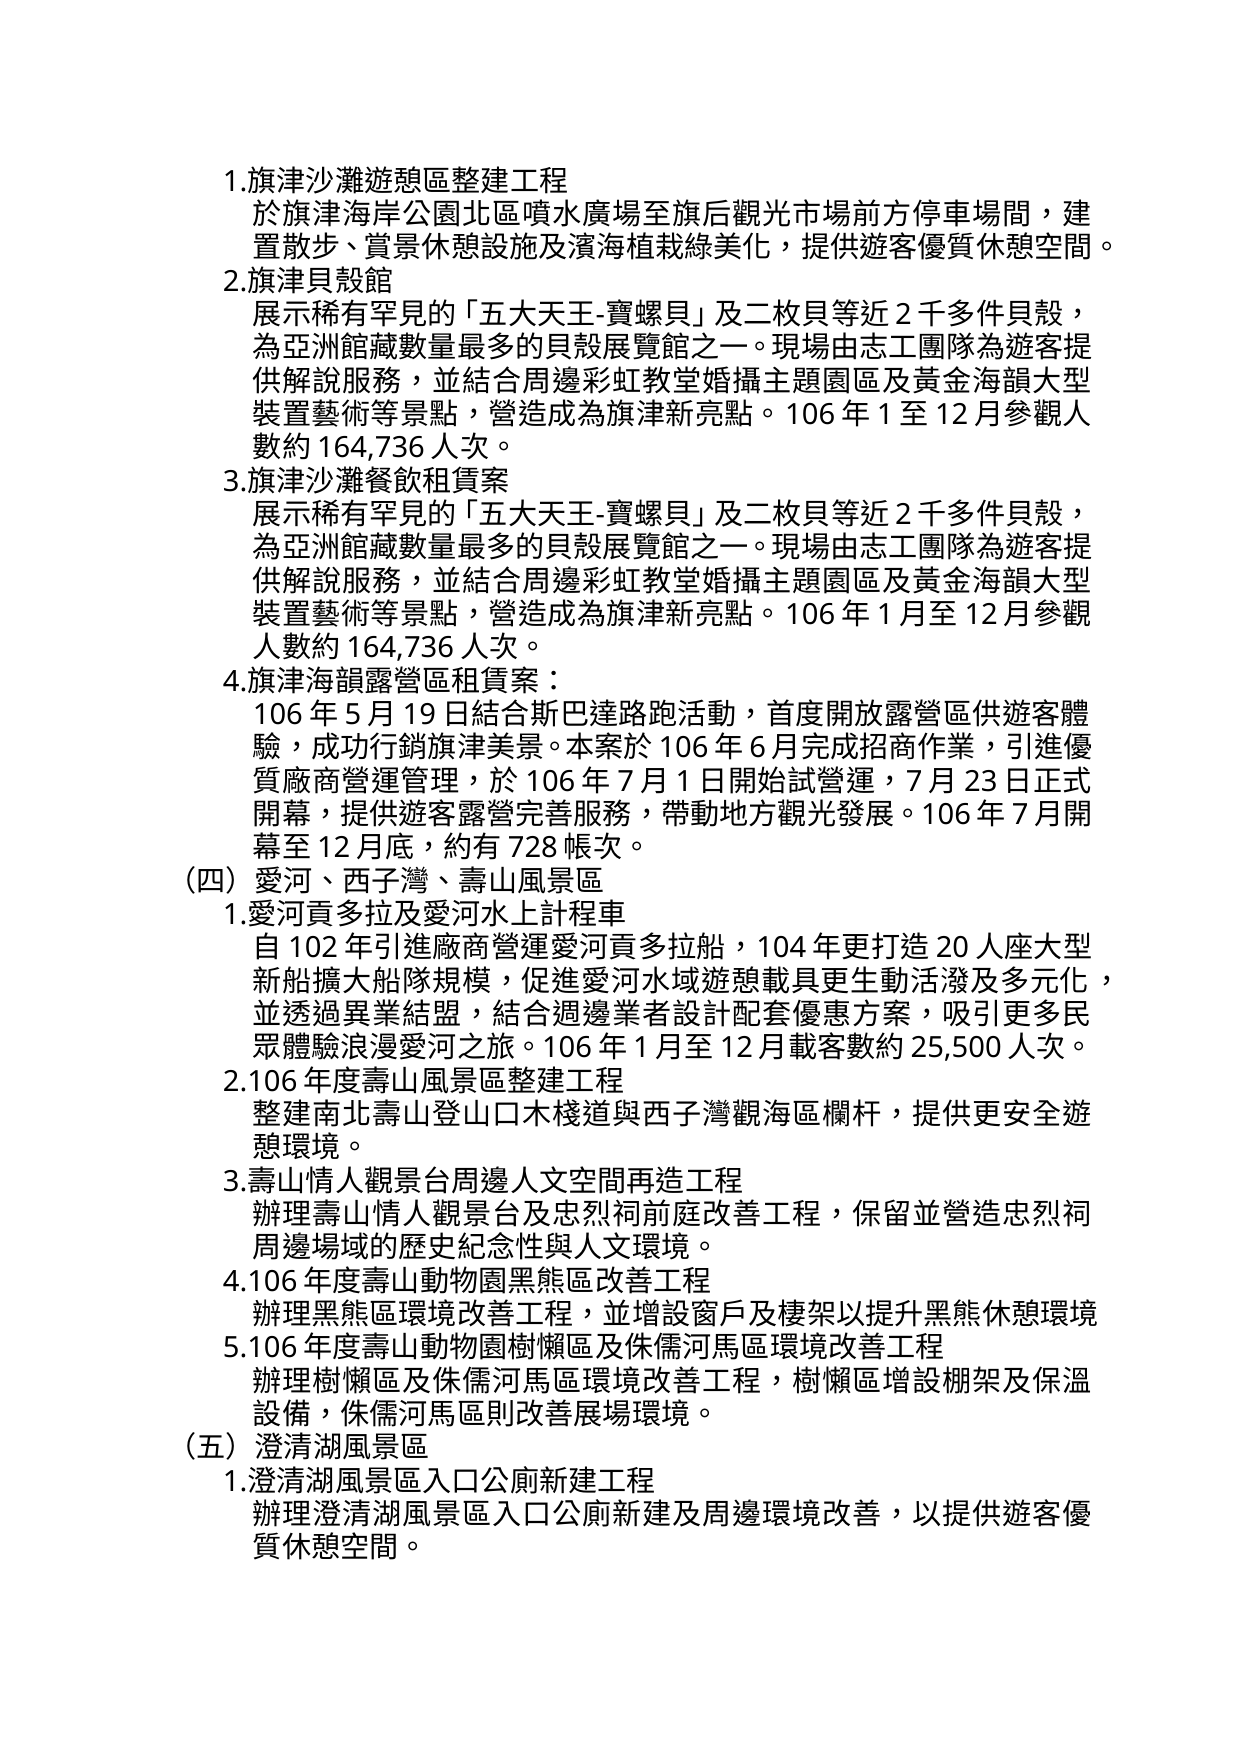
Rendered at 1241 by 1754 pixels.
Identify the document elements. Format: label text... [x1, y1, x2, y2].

text 1.澄清湖風景區入口公廁新建工程 [223, 1464, 1092, 1498]
text 4.106年度壽山動物園黑熊區改善工程 [223, 1264, 1092, 1298]
text 辦理黑熊區環境改善工程，並增設窗戶及棲架以提升黑熊休憩環境。 [253, 1298, 1092, 1331]
text 5.106年度壽山動物園樹懶區及侏儒河馬區環境改善工程 [223, 1331, 1092, 1364]
text 整建南北壽山登山口木棧道與西子灣觀海區欄杆，提供更安全遊憩環境。 [253, 1098, 1092, 1164]
text 3.旗津沙灘餐飲租賃案 [223, 464, 1092, 498]
text （四）愛河、西子灣、壽山風景區 [148, 864, 1092, 898]
text 1.旗津沙灘遊憩區整建工程 [223, 164, 1092, 198]
text 1.愛河貢多拉及愛河水上計程車 [223, 898, 1092, 931]
text 辦理壽山情人觀景台及忠烈祠前庭改善工程，保留並營造忠烈祠周邊場域的歷史紀念性與人文環境。 [253, 1198, 1092, 1264]
text 4.旗津海韻露營區租賃案： [223, 664, 1092, 698]
text 展示稀有罕見的「五大天王-寶螺貝」及二枚貝等近2千多件貝殼，為亞洲館藏數量最多的貝殼展覽館之一。現場由志工團隊為遊客提供解說服務，並結合周邊彩虹教堂婚攝主題園區及黃金海韻大型裝置藝術等景點，營造成為旗津新亮點。106年1至12月參觀人數約164,736人次。 [253, 298, 1092, 464]
text 2.106年度壽山風景區整建工程 [223, 1064, 1092, 1098]
text 2.旗津貝殼館 [223, 264, 1092, 298]
text 自102年引進廠商營運愛河貢多拉船，104年更打造20人座大型新船擴大船隊規模，促進愛河水域遊憩載具更生動活潑及多元化，並透過異業結盟，結合週邊業者設計配套優惠方案，吸引更多民眾體驗浪漫愛河之旅。106年1月至12月載客數約25,500人次。 [253, 931, 1092, 1064]
text 106年5月19日結合斯巴達路跑活動，首度開放露營區供遊客體驗，成功行銷旗津美景。本案於106年6月完成招商作業，引進優質廠商營運管理，於106年7月1日開始試營運，7月23日正式開幕，提供遊客露營完善服務，帶動地方觀光發展。106年7月開幕至12月底，約有728帳次。 [253, 698, 1092, 864]
text 展示稀有罕見的「五大天王-寶螺貝」及二枚貝等近2千多件貝殼，為亞洲館藏數量最多的貝殼展覽館之一。現場由志工團隊為遊客提供解說服務，並結合周邊彩虹教堂婚攝主題園區及黃金海韻大型裝置藝術等景點，營造成為旗津新亮點。106年1月至12月參觀人數約164,736人次。 [253, 498, 1092, 664]
text （五）澄清湖風景區 [148, 1431, 1092, 1464]
text 辦理澄清湖風景區入口公廁新建及周邊環境改善，以提供遊客優質休憩空間。 [253, 1498, 1092, 1564]
text 3.壽山情人觀景台周邊人文空間再造工程 [223, 1164, 1092, 1198]
text 於旗津海岸公園北區噴水廣場至旗后觀光市場前方停車場間，建置散步、賞景休憩設施及濱海植栽綠美化，提供遊客優質休憩空間。 [253, 198, 1092, 264]
text 辦理樹懶區及侏儒河馬區環境改善工程，樹懶區增設棚架及保溫設備，侏儒河馬區則改善展場環境。 [253, 1364, 1092, 1431]
